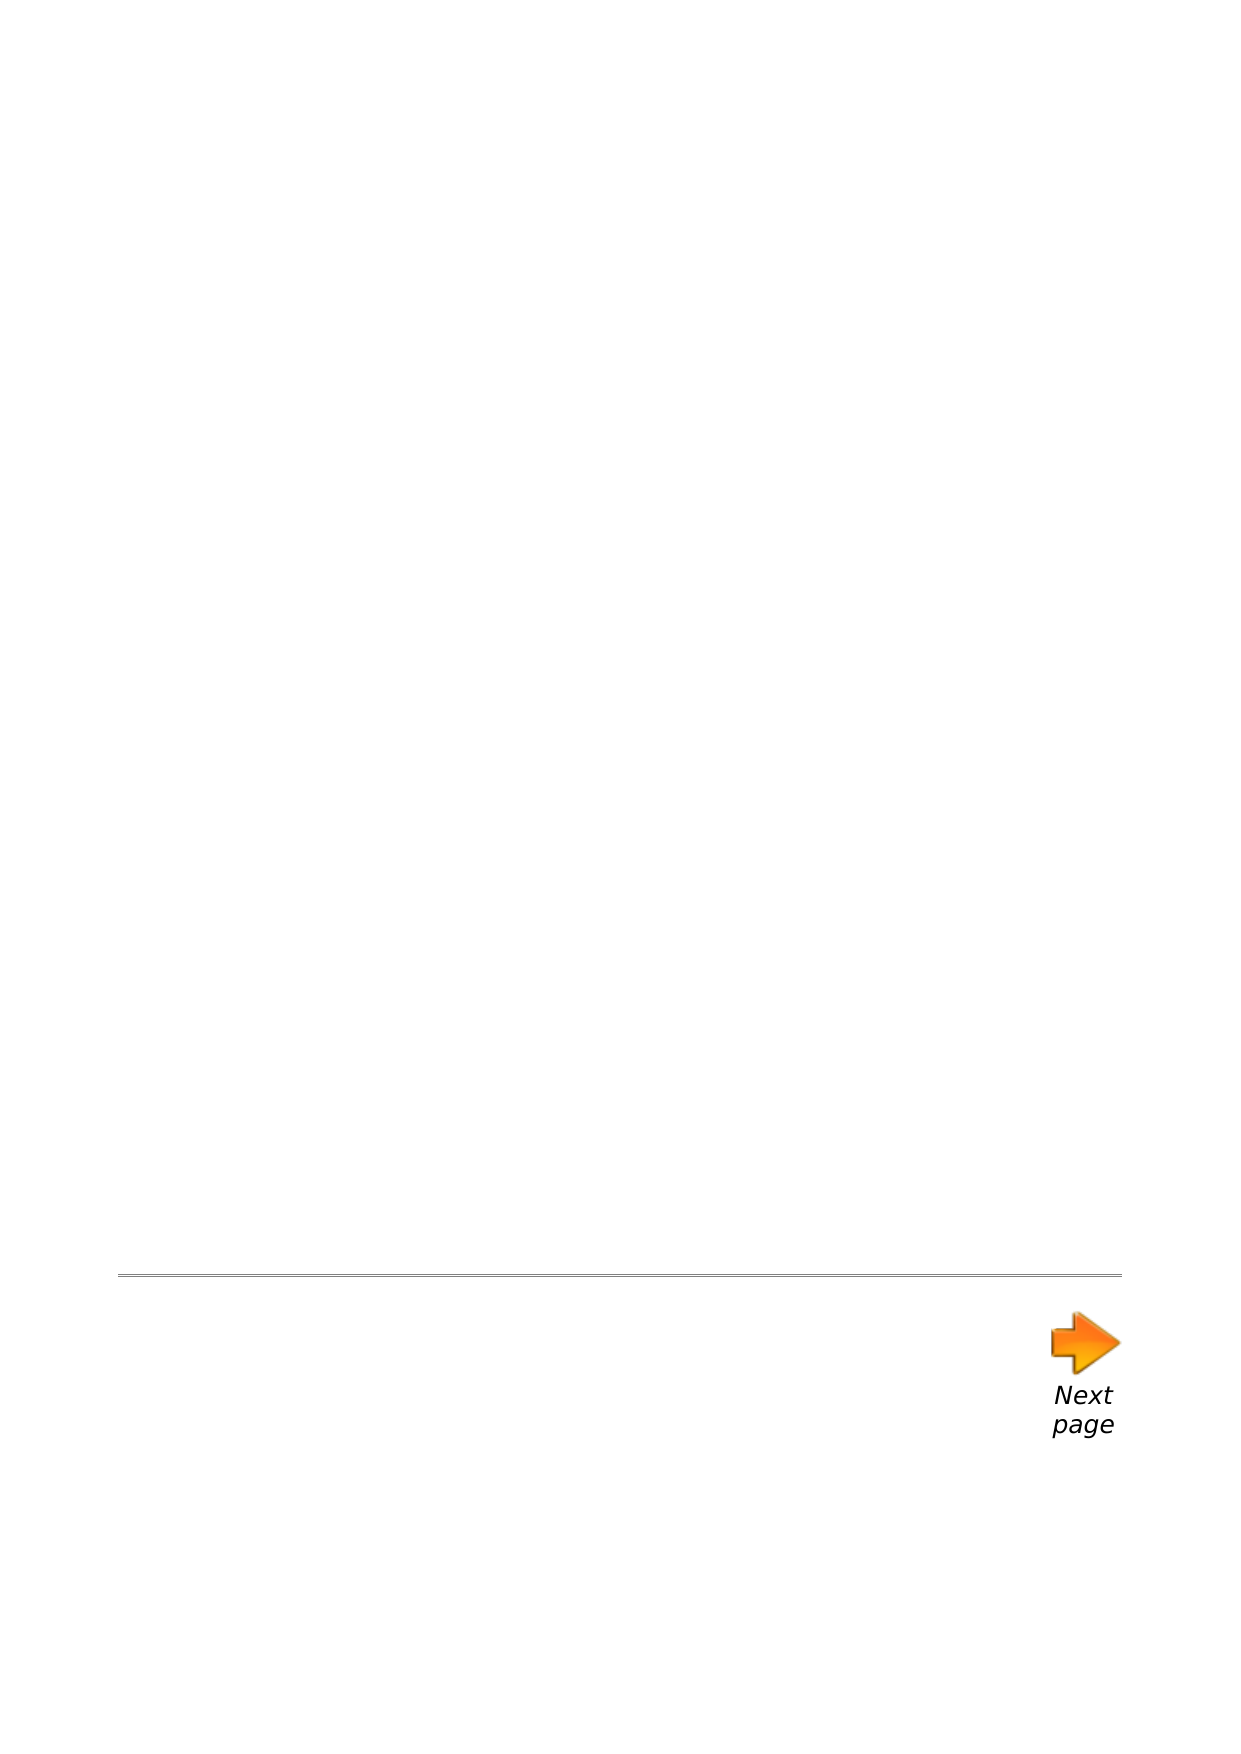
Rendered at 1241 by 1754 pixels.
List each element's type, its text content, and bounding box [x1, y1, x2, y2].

text Next page [1047, 1381, 1122, 1439]
picture [1047, 1305, 1123, 1381]
